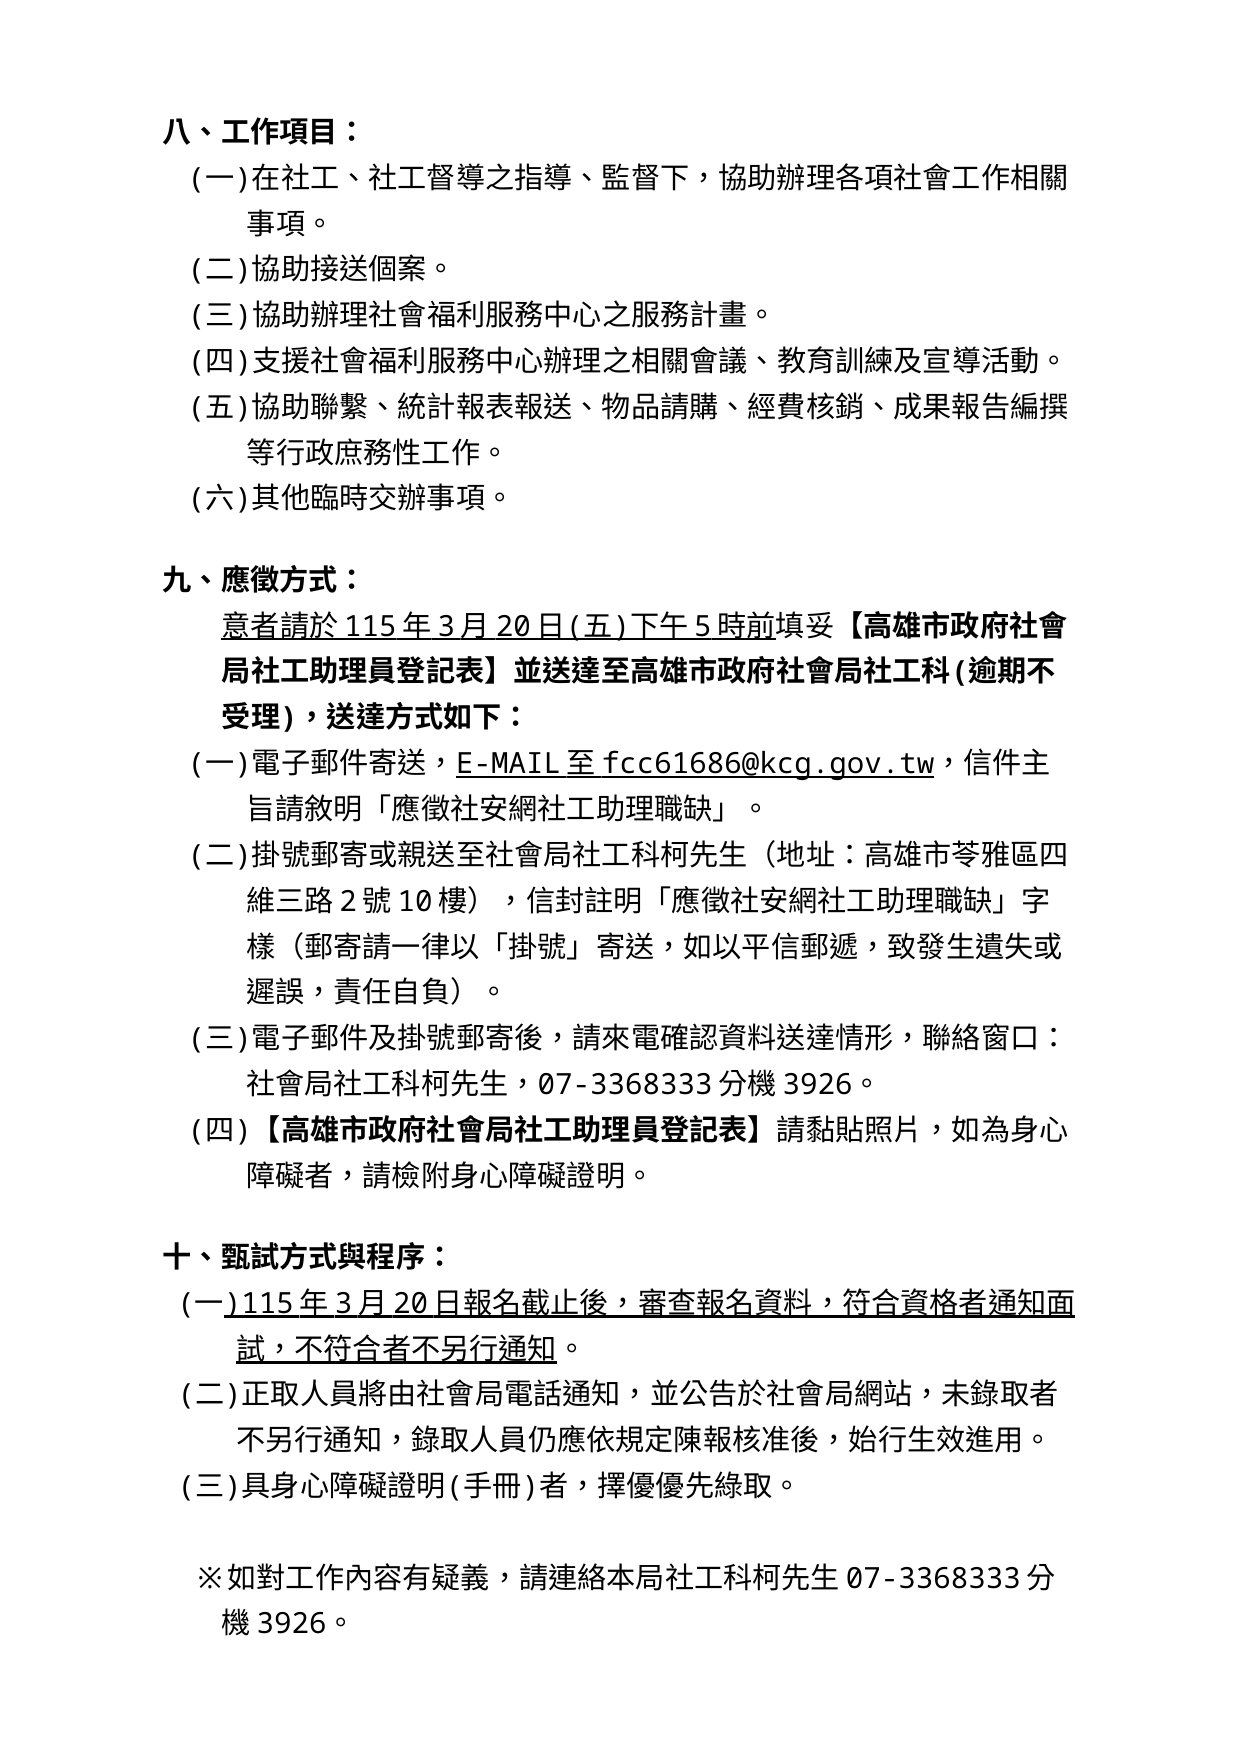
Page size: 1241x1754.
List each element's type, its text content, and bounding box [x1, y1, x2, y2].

text 八、工作項目： [162, 88, 1078, 151]
text (三)具身心障礙證明(手冊)者，擇優優先綠取。 [177, 1459, 1078, 1505]
text (三)電子郵件及掛號郵寄後，請來電確認資料送達情形，聯絡窗口：社會局社工科柯先生，07-3368333分機3926。 [187, 1011, 1078, 1103]
text (一)電子郵件寄送，E-MAIL至fcc61686@kcg.gov.tw，信件主旨請敘明「應徵社安網社工助理職缺」。 [187, 736, 1078, 828]
text 九、應徵方式： [162, 536, 1078, 599]
text (二)協助接送個案。 [187, 242, 1078, 288]
text (一)115年3月20日報名截止後，審查報名資料，符合資格者通知面試，不符合者不另行通知。 [177, 1276, 1078, 1367]
text (二)正取人員將由社會局電話通知，並公告於社會局網站，未錄取者不另行通知，錄取人員仍應依規定陳報核准後，始行生效進用。 [177, 1367, 1078, 1459]
text 十、甄試方式與程序： [162, 1213, 1078, 1276]
text 意者請於115年3月20日(五)下午5時前填妥【高雄市政府社會局社工助理員登記表】並送達至高雄市政府社會局社工科(逾期不受理)，送達方式如下： [221, 599, 1078, 736]
text (一)在社工、社工督導之指導、監督下，協助辦理各項社會工作相關事項。 [187, 151, 1078, 242]
text ※如對工作內容有疑義，請連絡本局社工科柯先生07-3368333分機3926。 [192, 1551, 1078, 1642]
text (四)支援社會福利服務中心辦理之相關會議、教育訓練及宣導活動。 [188, 334, 1078, 380]
text (四)【高雄市政府社會局社工助理員登記表】請黏貼照片，如為身心障礙者，請檢附身心障礙證明。 [187, 1103, 1078, 1194]
text (三)協助辦理社會福利服務中心之服務計畫。 [188, 288, 1078, 334]
text (六)其他臨時交辦事項。 [187, 472, 1078, 517]
text (二)掛號郵寄或親送至社會局社工科柯先生（地址：高雄市苓雅區四維三路2號10樓），信封註明「應徵社安網社工助理職缺」字樣（郵寄請一律以「掛號」寄送，如以平信郵遞，致發生遺失或遲誤，責任自負）。 [187, 828, 1078, 1011]
text (五)協助聯繫、統計報表報送、物品請購、經費核銷、成果報告編撰等行政庶務性工作。 [187, 380, 1078, 472]
